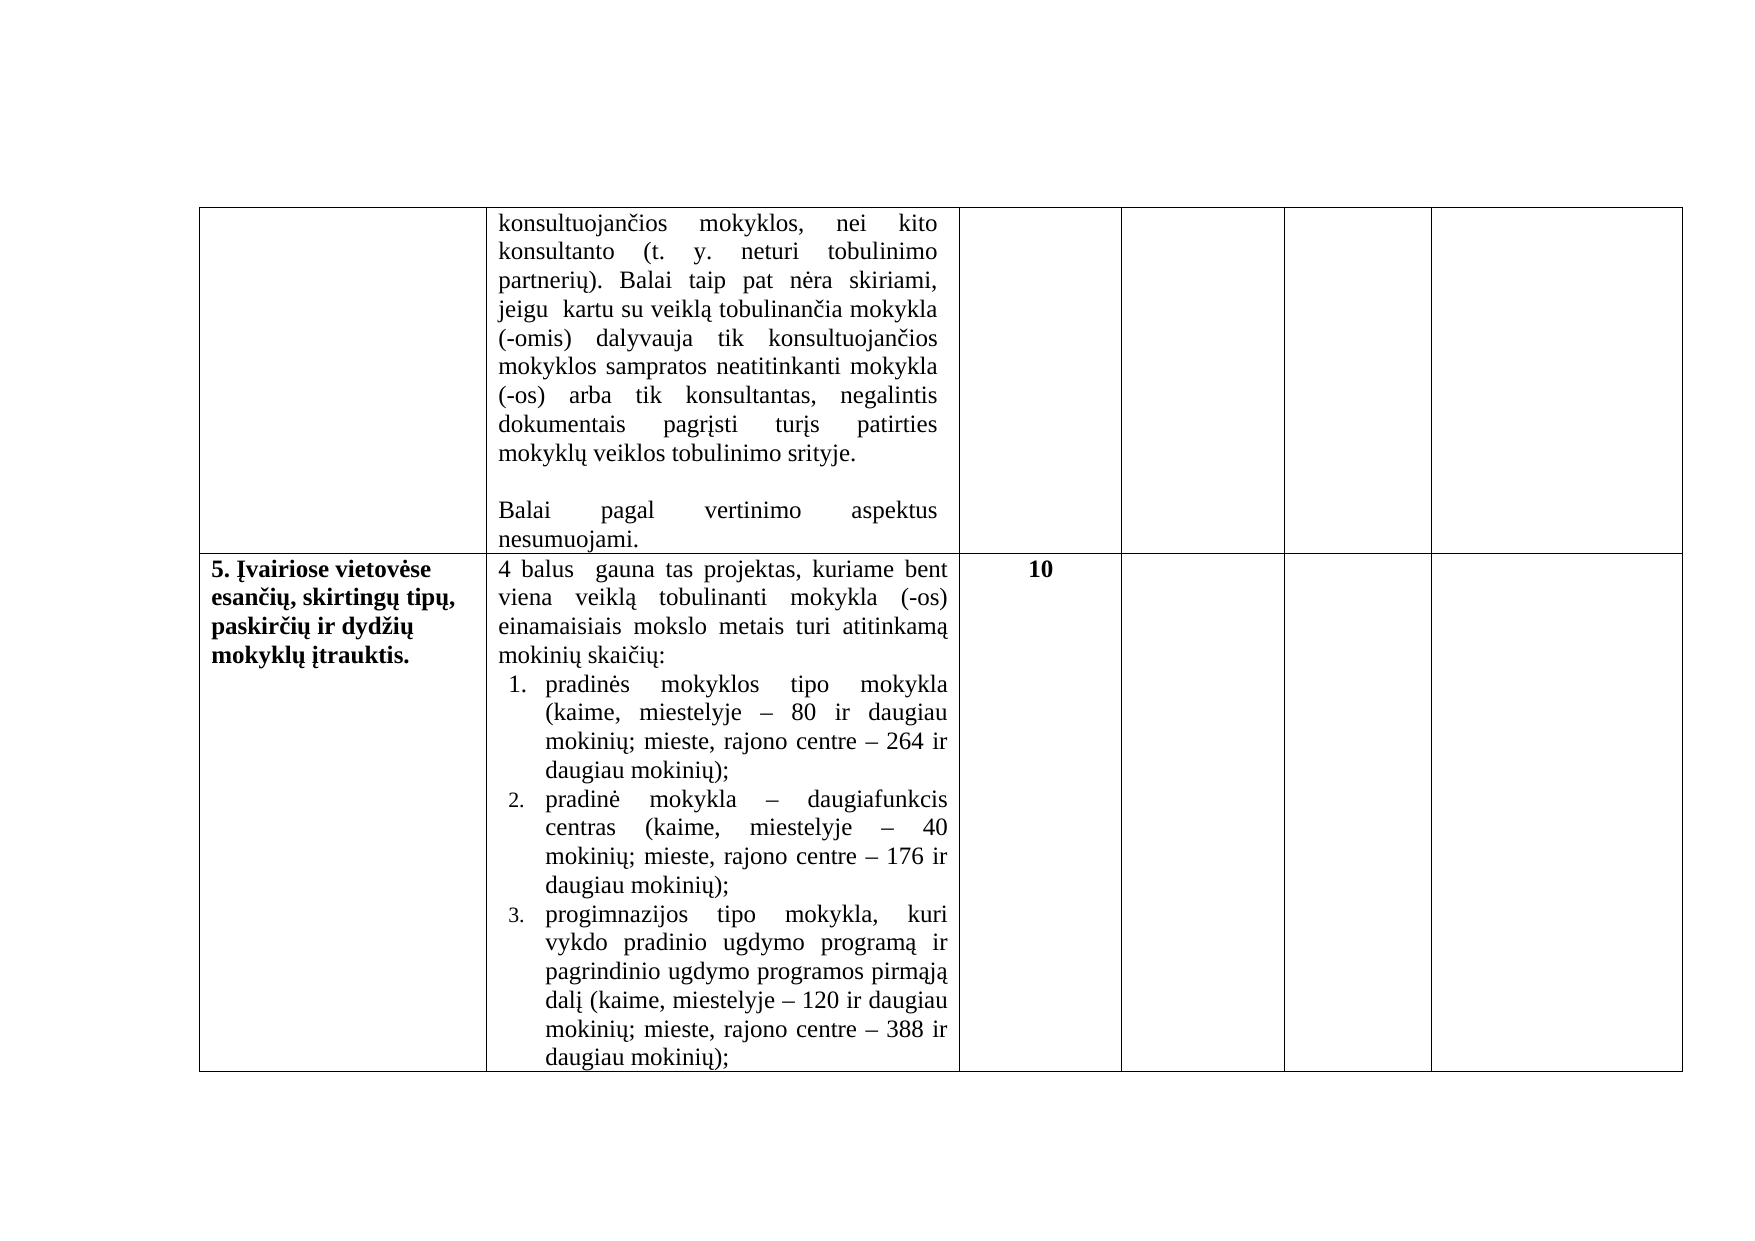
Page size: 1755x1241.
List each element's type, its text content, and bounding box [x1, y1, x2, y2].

table_cell [1122, 554, 1284, 1071]
table_cell 5. Įvairiose vietovėse esančių, skirtingų tipų, paskirčių ir dydžių mokyklų įtrauktis. [200, 554, 486, 1071]
table_header [189, 207, 199, 1072]
table_cell [1285, 208, 1431, 553]
table_cell 4 balus gauna tas projektas, kuriame bent viena veiklą tobulinanti mokykla (-os) einamaisiais mokslo metais turi atitinkamą mokinių skaičių: 1. pradinės mokyklos tipo mokykla (kaime, miestelyje – 80 ir daugiau mokinių; mieste, rajono centre – 264 ir daugiau mokinių); 2. pradinė mokykla – daugiafunkcis centras (kaime, miestelyje – 40 mokinių; mieste, rajono centre – 176 ir daugiau mokinių); 3. progimnazijos tipo mokykla, kuri vykdo pradinio ugdymo programą ir pagrindinio ugdymo programos pirmąją dalį (kaime, miestelyje – 120 ir daugiau mokinių; mieste, rajono centre – 388 ir daugiau mokinių); [487, 554, 959, 1071]
table_header [1683, 207, 1745, 1072]
table_cell konsultuojančios mokyklos, nei kito konsultanto (t. y. neturi tobulinimo partnerių). Balai taip pat nėra skiriami, jeigu kartu su veiklą tobulinančia mokykla (-omis) dalyvauja tik konsultuojančios mokyklos sampratos neatitinkanti mokykla (-os) arba tik konsultantas, negalintis dokumentais pagrįsti turįs patirties mokyklų veiklos tobulinimo srityje. Balai pagal vertinimo aspektus nesumuojami. [487, 208, 959, 553]
table_cell [960, 208, 1121, 553]
table_cell [1432, 208, 1682, 553]
table_cell [1122, 208, 1284, 553]
table_cell [1285, 554, 1431, 1071]
table_cell 10 [960, 554, 1121, 1071]
table_cell [200, 208, 486, 553]
table_cell [1432, 554, 1682, 1071]
